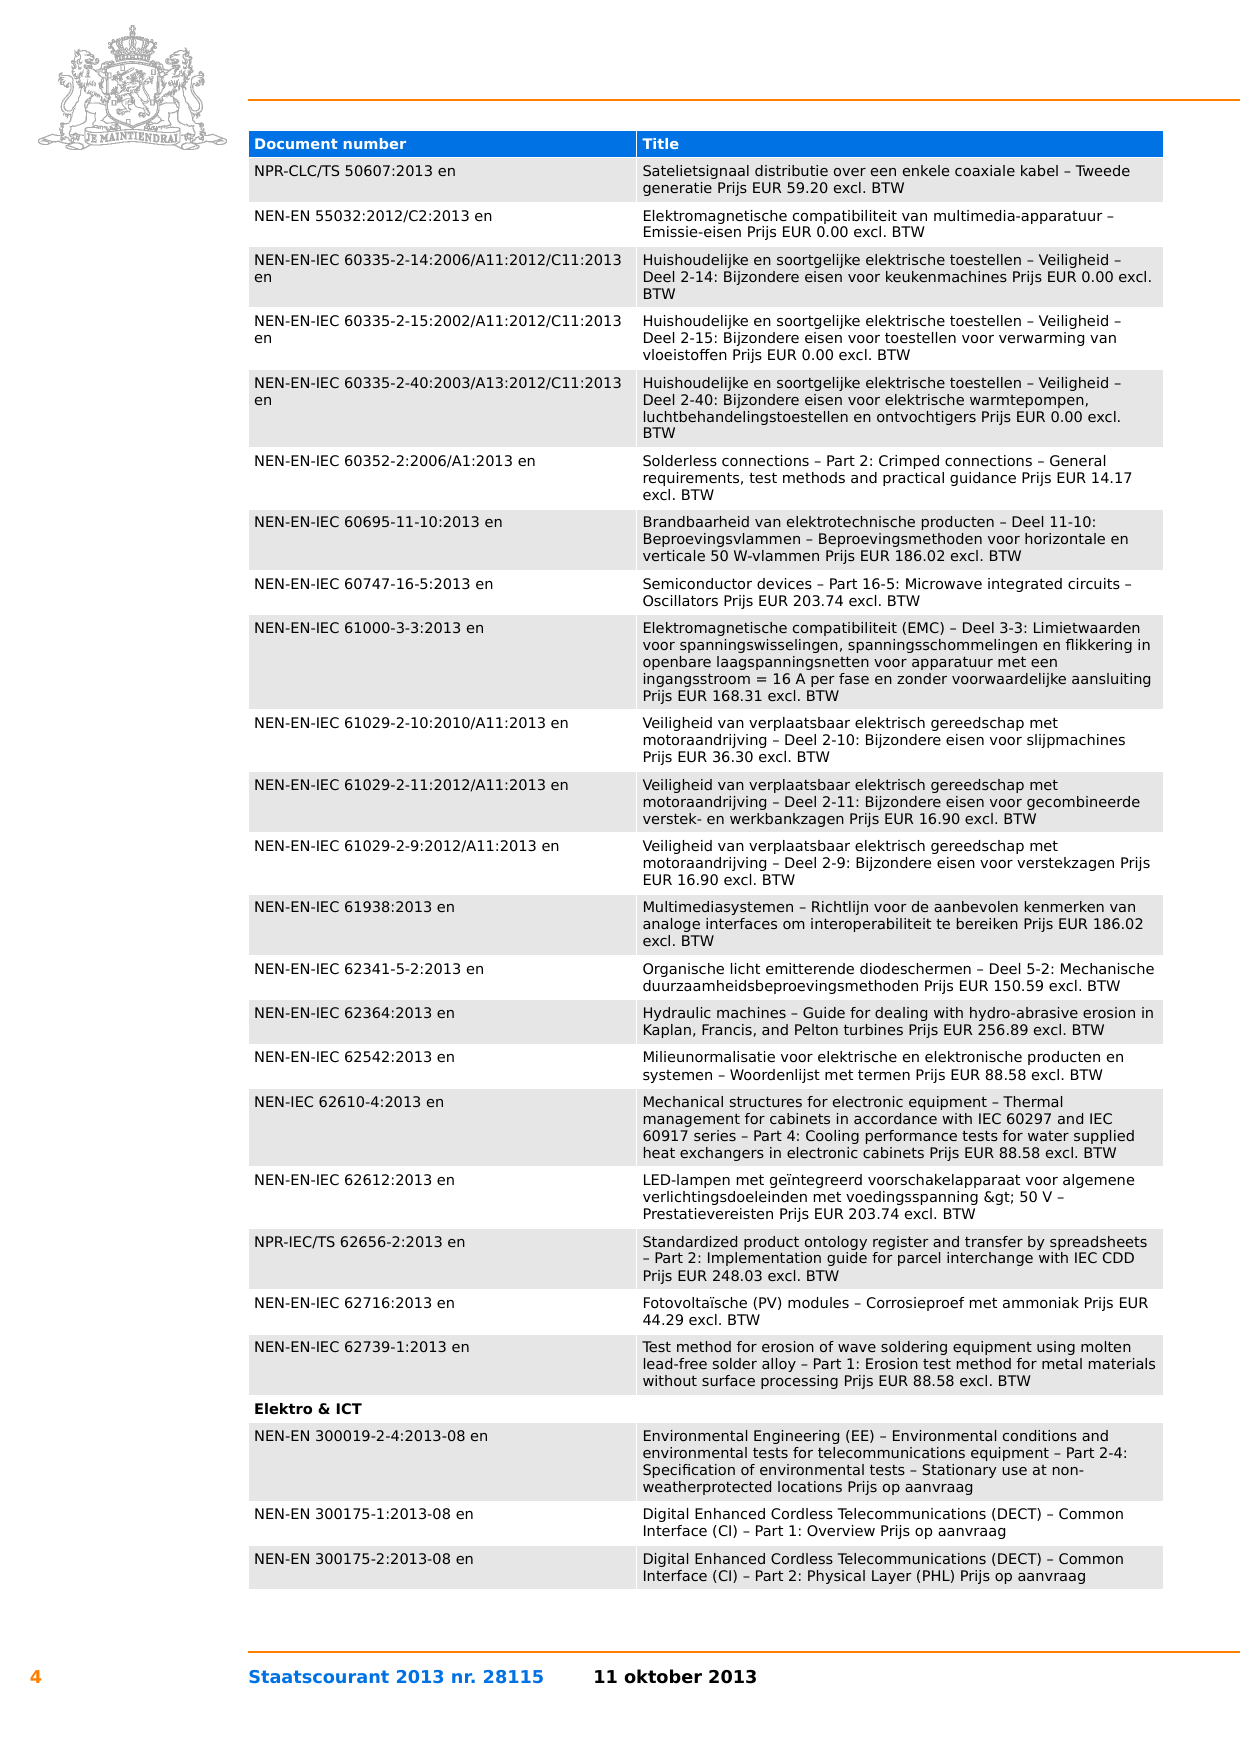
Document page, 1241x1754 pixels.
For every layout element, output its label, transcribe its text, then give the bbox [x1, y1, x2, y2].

table_cell NPR-CLC/TS 50607:2013 en [249, 158, 636, 202]
table_cell Multimediasystemen – Richtlijn voor de aanbevolen kenmerken van analoge interfaces om interoperabiliteit te bereiken Prijs EUR 186.02 excl. BTW [637, 895, 1163, 955]
table_cell [637, 1396, 1163, 1422]
table_cell Standardized product ontology register and transfer by spreadsheets – Part 2: Implementation guide for parcel interchange with IEC CDD Prijs EUR 248.03 excl. BTW [637, 1229, 1163, 1289]
table_cell Fotovoltaïsche (PV) modules – Corrosieproef met ammoniak Prijs EUR 44.29 excl. BTW [637, 1290, 1163, 1333]
table_cell Hydraulic machines – Guide for dealing with hydro-abrasive erosion in Kaplan, Francis, and Pelton turbines Prijs EUR 256.89 excl. BTW [637, 1000, 1163, 1044]
table_cell NEN-EN-IEC 62364:2013 en [249, 1000, 636, 1044]
table_cell NEN-EN-IEC 61029-2-11:2012/A11:2013 en [249, 772, 636, 832]
table_cell NEN-EN 300175-2:2013-08 en [249, 1546, 636, 1589]
table_cell Digital Enhanced Cordless Telecommunications (DECT) – Common Interface (CI) – Part 1: Overview Prijs op aanvraag [637, 1502, 1163, 1545]
table_cell NEN-EN 300175-1:2013-08 en [249, 1502, 636, 1545]
table_cell Veiligheid van verplaatsbaar elektrisch gereedschap met motoraandrijving – Deel 2-11: Bijzondere eisen voor gecombineerde verstek- en werkbankzagen Prijs EUR 16.90 excl. BTW [637, 772, 1163, 832]
table_cell Elektro & ICT [249, 1396, 636, 1422]
table_cell Solderless connections – Part 2: Crimped connections – General requirements, test methods and practical guidance Prijs EUR 14.17 excl. BTW [637, 448, 1163, 508]
table_cell NEN-EN-IEC 61938:2013 en [249, 895, 636, 955]
table_cell Huishoudelijke en soortgelijke elektrische toestellen – Veiligheid – Deel 2-40: Bijzondere eisen voor elektrische warmtepompen, luchtbehandelingstoestellen en ontvochtigers Prijs EUR 0.00 excl. BTW [637, 370, 1163, 447]
table_cell NEN-EN 55032:2012/C2:2013 en [249, 203, 636, 246]
table_cell Milieunormalisatie voor elektrische en elektronische producten en systemen – Woordenlijst met termen Prijs EUR 88.58 excl. BTW [637, 1045, 1163, 1088]
table_cell Huishoudelijke en soortgelijke elektrische toestellen – Veiligheid – Deel 2-14: Bijzondere eisen voor keukenmachines Prijs EUR 0.00 excl. BTW [637, 247, 1163, 307]
table_cell NEN-EN-IEC 60335-2-40:2003/A13:2012/C11:2013 en [249, 370, 636, 447]
table_cell Elektromagnetische compatibiliteit van multimedia-apparatuur – Emissie-eisen Prijs EUR 0.00 excl. BTW [637, 203, 1163, 246]
picture [38, 25, 227, 150]
table_cell Satelietsignaal distributie over een enkele coaxiale kabel – Tweede generatie Prijs EUR 59.20 excl. BTW [637, 158, 1163, 202]
table_cell Mechanical structures for electronic equipment – Thermal management for cabinets in accordance with IEC 60297 and IEC 60917 series – Part 4: Cooling performance tests for water supplied heat exchangers in electronic cabinets Prijs EUR 88.58 excl. BTW [637, 1089, 1163, 1166]
table_cell NEN-EN-IEC 62341-5-2:2013 en [249, 956, 636, 999]
table_cell Environmental Engineering (EE) – Environmental conditions and environmental tests for telecommunications equipment – Part 2-4: Specification of environmental tests – Stationary use at non-weatherprotected locations Prijs op aanvraag [637, 1423, 1163, 1501]
table_cell NEN-EN-IEC 62612:2013 en [249, 1168, 636, 1228]
table_cell NEN-EN-IEC 61000-3-3:2013 en [249, 615, 636, 709]
table_cell NEN-EN-IEC 60747-16-5:2013 en [249, 571, 636, 614]
table_cell Brandbaarheid van elektrotechnische producten – Deel 11-10: Beproevingsvlammen – Beproevingsmethoden voor horizontale en verticale 50 W-vlammen Prijs EUR 186.02 excl. BTW [637, 510, 1163, 570]
table_cell NEN-EN-IEC 62716:2013 en [249, 1290, 636, 1333]
table_cell NPR-IEC/TS 62656-2:2013 en [249, 1229, 636, 1289]
table_cell NEN-EN 300019-2-4:2013-08 en [249, 1423, 636, 1501]
table_cell NEN-EN-IEC 60352-2:2006/A1:2013 en [249, 448, 636, 508]
table_cell NEN-EN-IEC 60335-2-14:2006/A11:2012/C11:2013 en [249, 247, 636, 307]
table_cell Digital Enhanced Cordless Telecommunications (DECT) – Common Interface (CI) – Part 2: Physical Layer (PHL) Prijs op aanvraag [637, 1546, 1163, 1589]
table_cell NEN-EN-IEC 61029-2-10:2010/A11:2013 en [249, 711, 636, 771]
table_cell Semiconductor devices – Part 16-5: Microwave integrated circuits – Oscillators Prijs EUR 203.74 excl. BTW [637, 571, 1163, 614]
table_cell NEN-IEC 62610-4:2013 en [249, 1089, 636, 1166]
table_cell Elektromagnetische compatibiliteit (EMC) – Deel 3-3: Limietwaarden voor spanningswisselingen, spanningsschommelingen en flikkering in openbare laagspanningsnetten voor apparatuur met een ingangsstroom = 16 A per fase en zonder voorwaardelijke aansluiting Prijs EUR 168.31 excl. BTW [637, 615, 1163, 709]
table_cell NEN-EN-IEC 62739-1:2013 en [249, 1335, 636, 1395]
table_cell NEN-EN-IEC 61029-2-9:2012/A11:2013 en [249, 833, 636, 893]
table_cell LED-lampen met geïntegreerd voorschakelapparaat voor algemene verlichtingsdoeleinden met voedingsspanning &gt; 50 V – Prestatievereisten Prijs EUR 203.74 excl. BTW [637, 1168, 1163, 1228]
table_cell NEN-EN-IEC 60695-11-10:2013 en [249, 510, 636, 570]
table_cell Organische licht emitterende diodeschermen – Deel 5-2: Mechanische duurzaamheidsbeproevingsmethoden Prijs EUR 150.59 excl. BTW [637, 956, 1163, 999]
table_cell Veiligheid van verplaatsbaar elektrisch gereedschap met motoraandrijving – Deel 2-10: Bijzondere eisen voor slijpmachines Prijs EUR 36.30 excl. BTW [637, 711, 1163, 771]
table_cell Veiligheid van verplaatsbaar elektrisch gereedschap met motoraandrijving – Deel 2-9: Bijzondere eisen voor verstekzagen Prijs EUR 16.90 excl. BTW [637, 833, 1163, 893]
table_header Document number [249, 131, 636, 157]
table_cell Huishoudelijke en soortgelijke elektrische toestellen – Veiligheid – Deel 2-15: Bijzondere eisen voor toestellen voor verwarming van vloeistoffen Prijs EUR 0.00 excl. BTW [637, 309, 1163, 369]
table_cell NEN-EN-IEC 60335-2-15:2002/A11:2012/C11:2013 en [249, 309, 636, 369]
table_cell NEN-EN-IEC 62542:2013 en [249, 1045, 636, 1088]
table_cell Test method for erosion of wave soldering equipment using molten lead-free solder alloy – Part 1: Erosion test method for metal materials without surface processing Prijs EUR 88.58 excl. BTW [637, 1335, 1163, 1395]
table_header Title [637, 131, 1163, 157]
